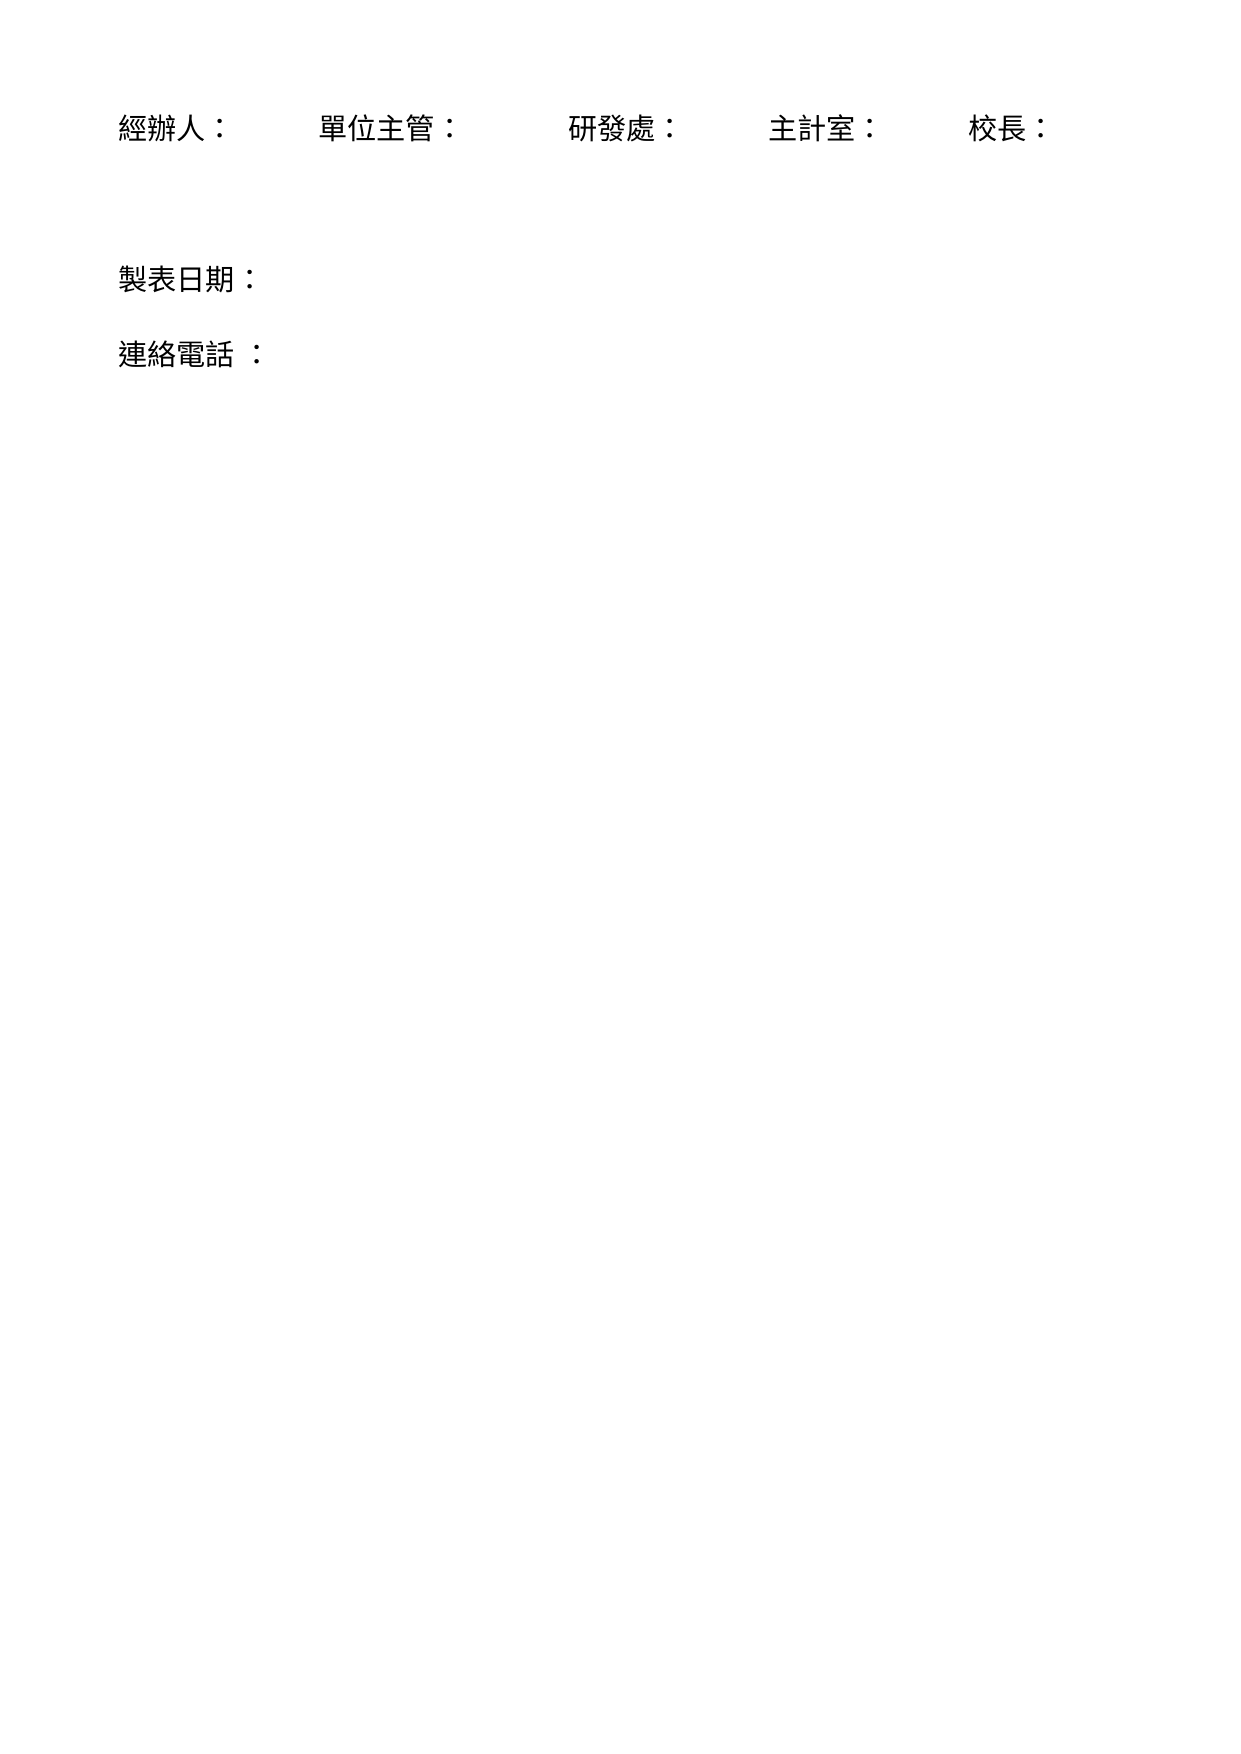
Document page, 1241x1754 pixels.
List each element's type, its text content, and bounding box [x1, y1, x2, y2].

text 經辦人： 單位主管： 研發處： 主計室： 校長： [118, 89, 1122, 164]
text 連絡電話 ： [118, 315, 1122, 391]
text 製表日期： [118, 240, 1122, 315]
